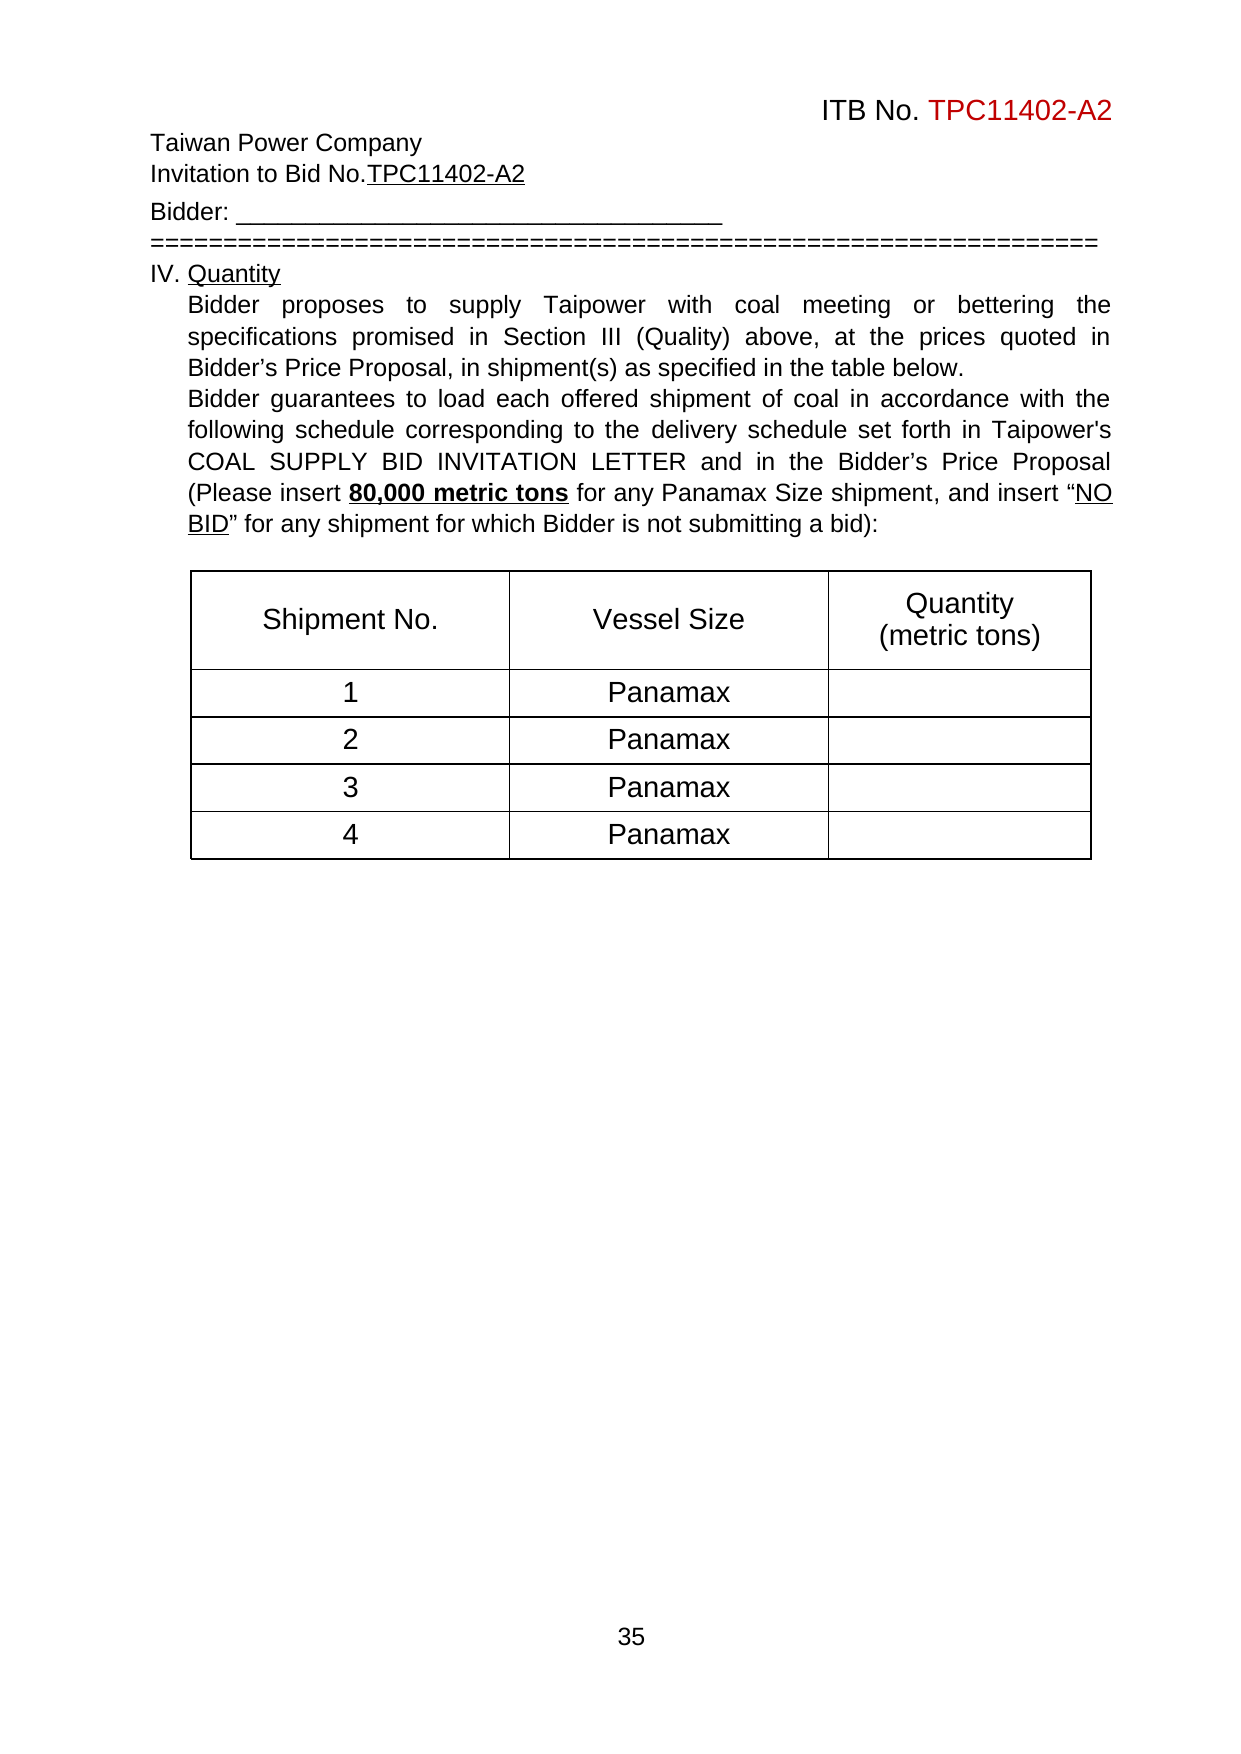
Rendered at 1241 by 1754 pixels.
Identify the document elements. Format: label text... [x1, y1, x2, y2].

text Invitation to Bid No.TPC11402-A2 [150, 157, 1113, 189]
text ================================================================= [150, 226, 1113, 257]
table_cell Panamax [510, 812, 828, 858]
table_cell 4 [192, 812, 509, 858]
text Bidder proposes to supply Taipower with coal meeting or bettering the specifications promised in Section III (Quality) above, at the prices quoted in Bidder’s Price Proposal, in shipment(s) as specified in the table below. [187, 289, 1113, 382]
table_header Vessel Size [510, 572, 828, 669]
text Bidder: ___________________________________ [150, 189, 1113, 226]
table_cell [829, 718, 1090, 763]
table_header Shipment No. [192, 572, 509, 669]
text IV. Quantity [150, 257, 1113, 289]
table_cell 1 [192, 670, 509, 716]
table_header Quantity (metric tons) [829, 572, 1090, 669]
table_cell Panamax [510, 765, 828, 811]
table_cell 2 [192, 718, 509, 763]
table_cell [829, 670, 1090, 716]
table_cell 3 [192, 765, 509, 811]
table_cell [829, 812, 1090, 858]
text Taiwan Power Company [150, 126, 1154, 157]
table_cell Panamax [510, 718, 828, 763]
table_cell Panamax [510, 670, 828, 716]
table_cell [829, 765, 1090, 811]
text Bidder guarantees to load each offered shipment of coal in accordance with the following schedule corresponding to the delivery schedule set forth in Taipower's COAL SUPPLY BID INVITATION LETTER and in the Bidder’s Price Proposal (Please insert 80,000 metric tons for any Panamax Size shipment, and insert “NO BID” for any shipment for which Bidder is not submitting a bid): [187, 382, 1113, 539]
